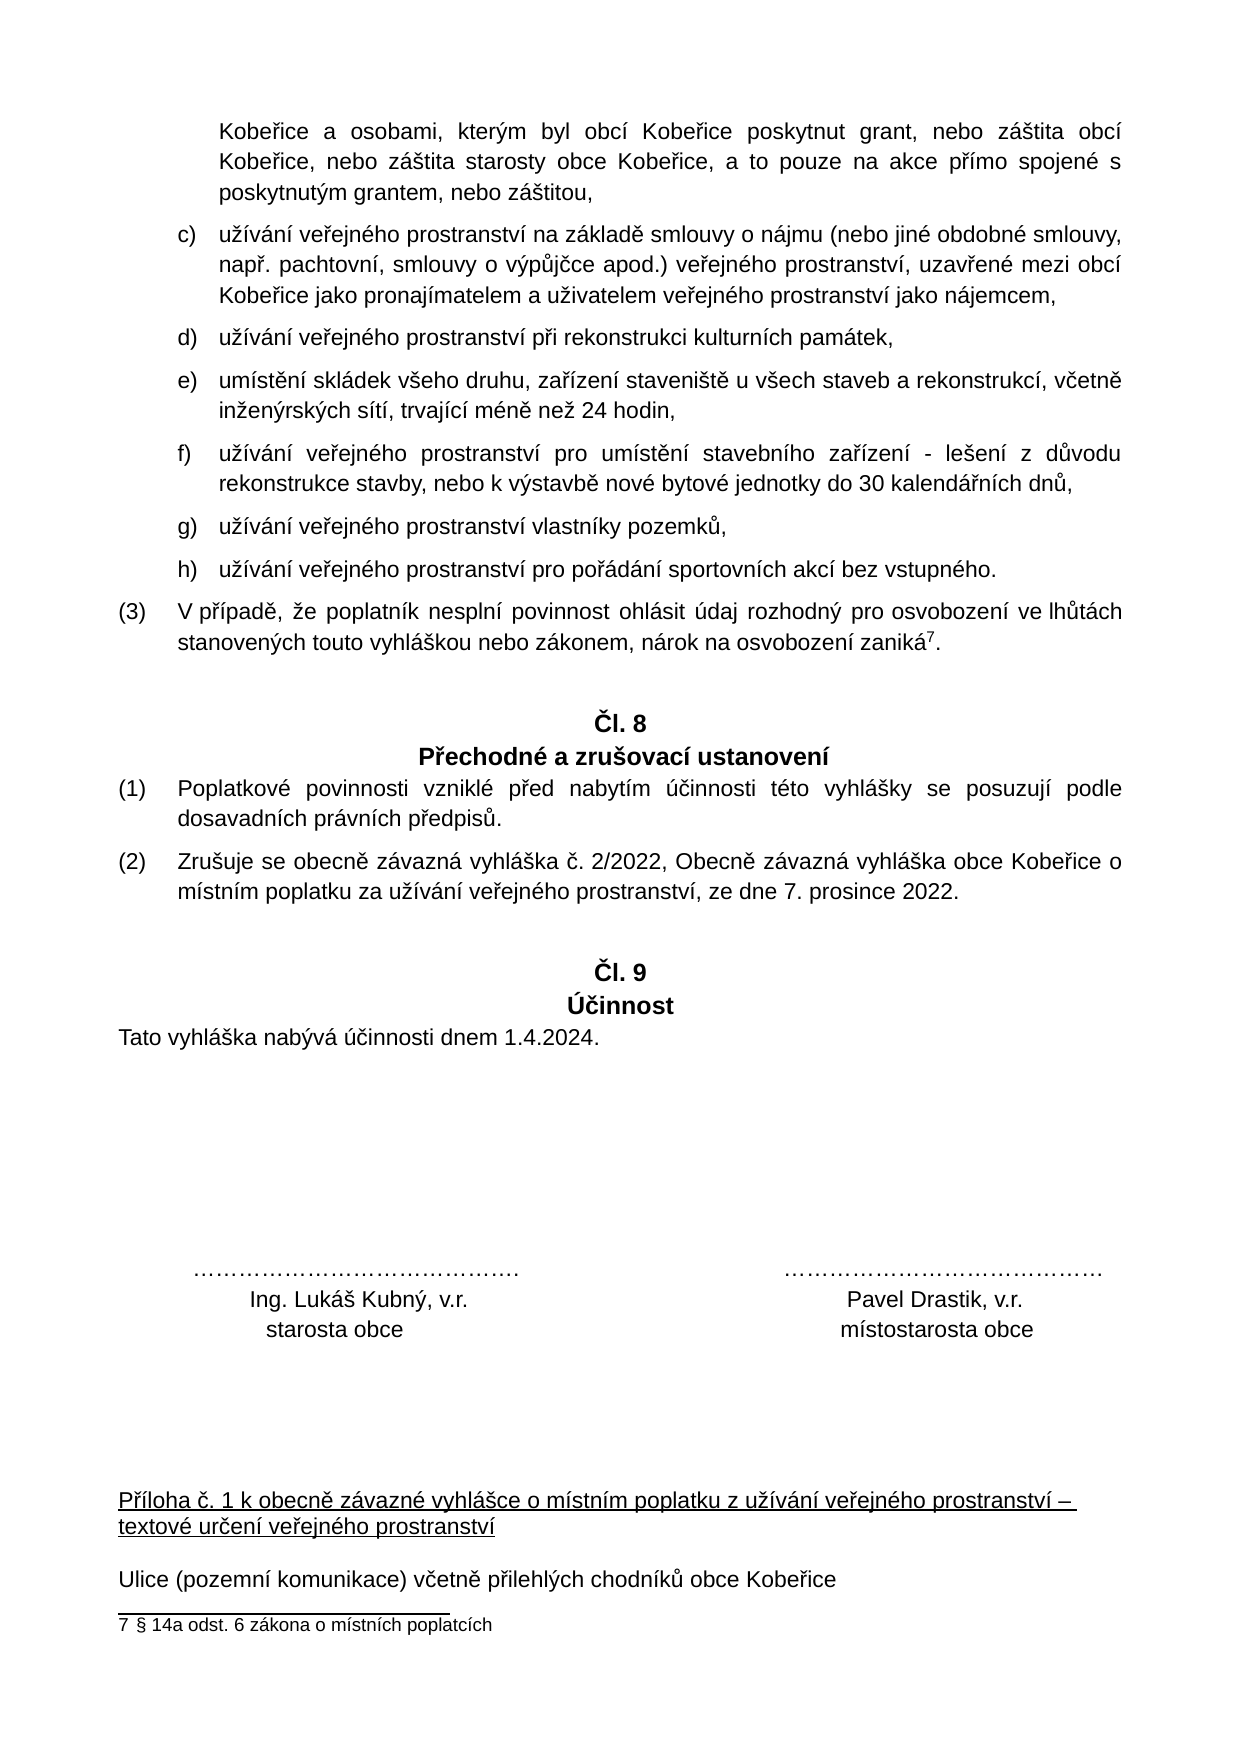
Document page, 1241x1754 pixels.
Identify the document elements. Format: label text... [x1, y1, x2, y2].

list Poplatkové povinnosti vzniklé před nabytím účinnosti této vyhlášky se posuzují podle dosavadních právních předpisů. [118, 775, 1122, 831]
list užívání veřejného prostranství vlastníky pozemků, [177, 513, 1122, 539]
text Příloha č. 1 k obecně závazné vyhlášce o místním poplatku z užívání veřejného prostranství – textové určení veřejného prostranství [118, 1487, 1122, 1539]
text Ulice (pozemní komunikace) včetně přilehlých chodníků obce Kobeřice [118, 1566, 1122, 1592]
text Tato vyhláška nabývá účinnosti dnem 1.4.2024. [118, 1024, 1122, 1111]
list užívání veřejného prostranství na základě smlouvy o nájmu (nebo jiné obdobné smlouvy, např. pachtovní, smlouvy o výpůjčce apod.) veřejného prostranství, uzavřené mezi obcí Kobeřice jako pronajímatelem a uživatelem veřejného prostranství jako nájemcem, [177, 221, 1122, 308]
list § 14a odst. 6 zákona o místních poplatcích [118, 1614, 1122, 1635]
subtitle Čl. 8 Přechodné a zrušovací ustanovení [118, 709, 1122, 771]
list V případě, že poplatník nesplní povinnost ohlásit údaj rozhodný pro osvobození ve lhůtách stanovených touto vyhláškou nebo zákonem, nárok na osvobození zaniká. [118, 598, 1122, 655]
list užívání veřejného prostranství pro pořádání sportovních akcí bez vstupného. [177, 556, 1122, 582]
text ……………………………………. …………………………………… Ing. Lukáš Kubný, v.r. Pavel Drastik, v.r. starosta obce místostarosta obce [118, 1255, 1122, 1342]
list Kobeřice a osobami, kterým byl obcí Kobeřice poskytnut grant, nebo záštita obcí Kobeřice, nebo záštita starosty obce Kobeřice, a to pouze na akce přímo spojené s poskytnutým grantem, nebo záštitou, [177, 118, 1122, 205]
list umístění skládek všeho druhu, zařízení staveniště u všech staveb a rekonstrukcí, včetně inženýrských sítí, trvající méně než 24 hodin, [177, 367, 1122, 424]
subtitle Čl. 9 Účinnost [118, 958, 1122, 1020]
list Zrušuje se obecně závazná vyhláška č. 2/2022, Obecně závazná vyhláška obce Kobeřice o místním poplatku za užívání veřejného prostranství, ze dne 7. prosince 2022. [118, 848, 1122, 904]
list užívání veřejného prostranství při rekonstrukci kulturních památek, [177, 324, 1122, 351]
list užívání veřejného prostranství pro umístění stavebního zařízení - lešení z důvodu rekonstrukce stavby, nebo k výstavbě nové bytové jednotky do 30 kalendářních dnů, [177, 440, 1122, 497]
